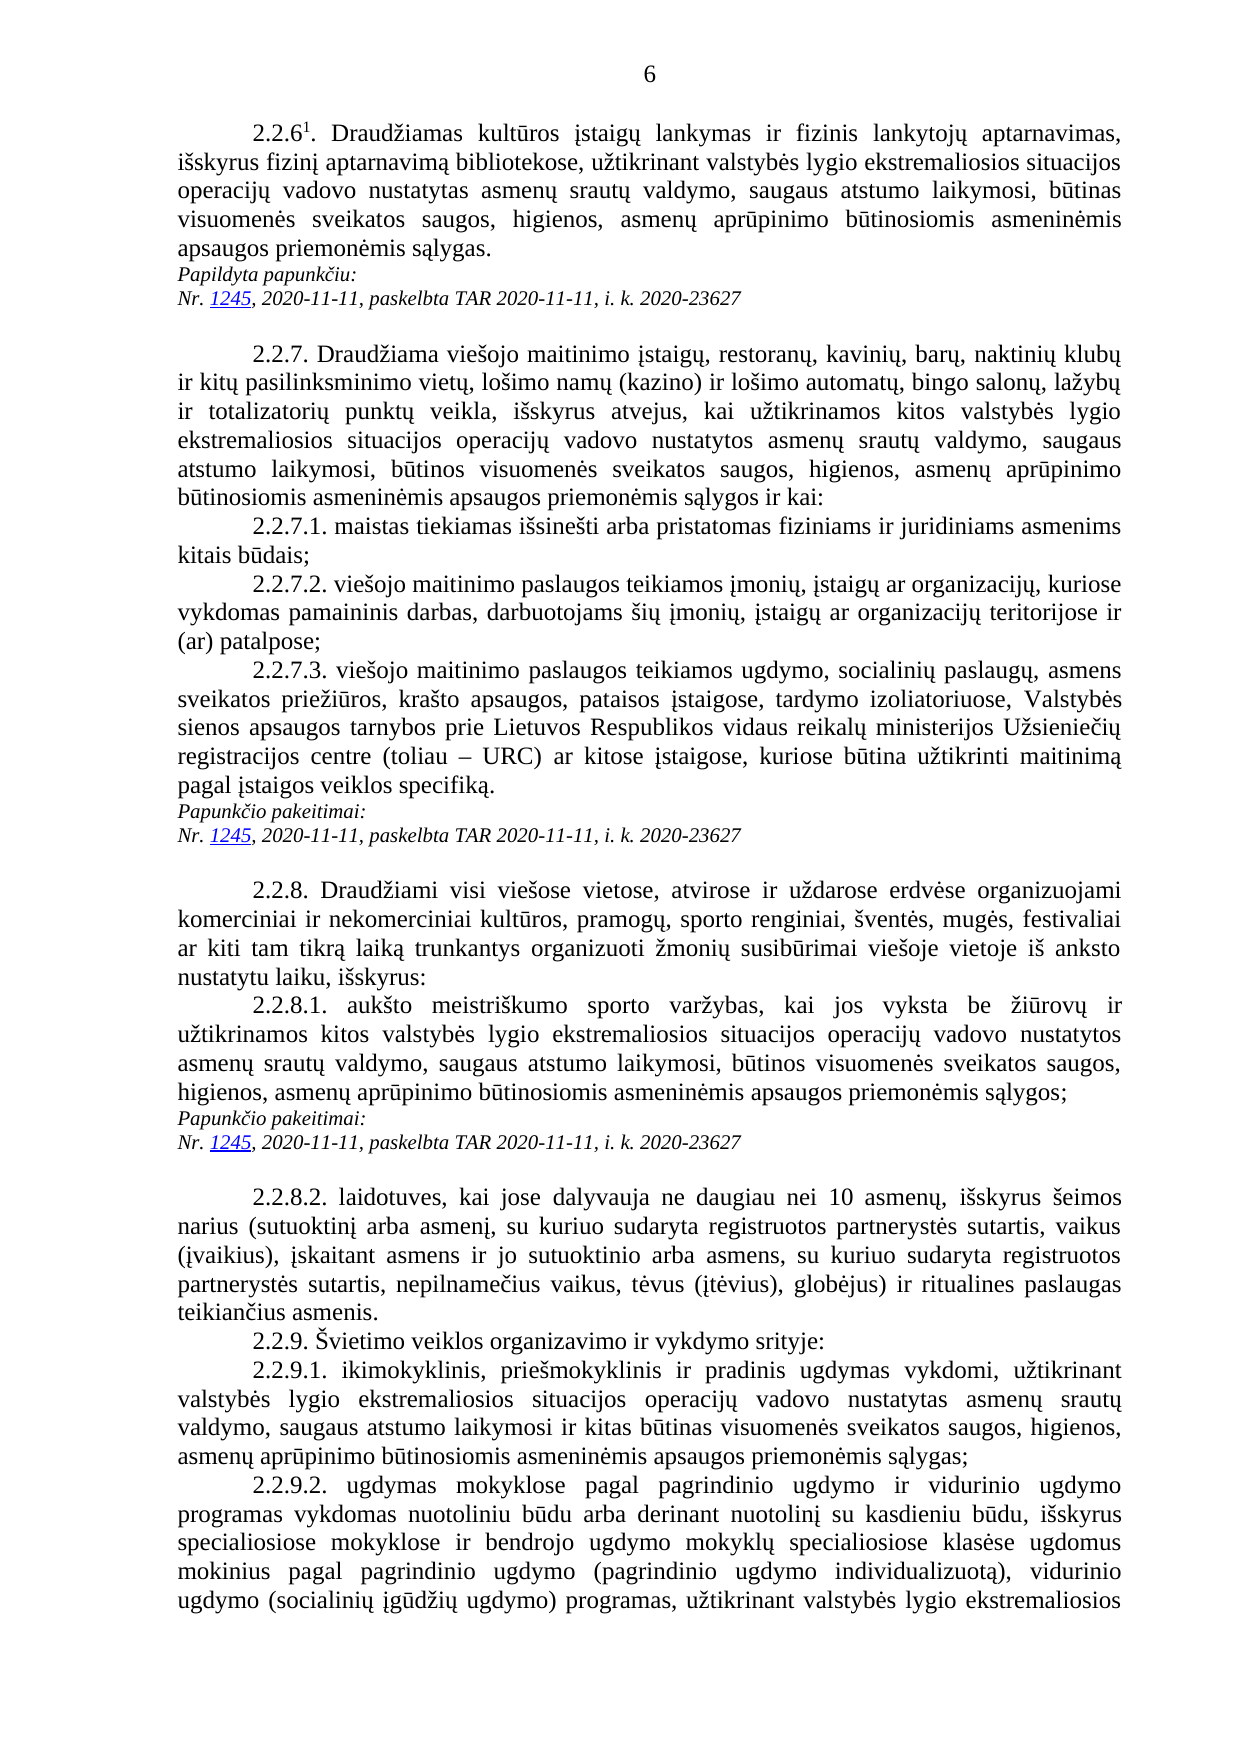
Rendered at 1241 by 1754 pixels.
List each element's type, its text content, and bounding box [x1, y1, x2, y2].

text Nr. 1245, 2020-11-11, paskelbta TAR 2020-11-11, i. k. 2020-23627 [177, 1130, 1122, 1154]
text Papunkčio pakeitimai: [177, 799, 1122, 823]
text Nr. 1245, 2020-11-11, paskelbta TAR 2020-11-11, i. k. 2020-23627 [177, 823, 1122, 847]
text 2.2.7.1. maistas tiekiamas išsinešti arba pristatomas fiziniams ir juridiniams asmenims kitais būdais; [177, 511, 1122, 569]
text 2.2.7.2. viešojo maitinimo paslaugos teikiamos įmonių, įstaigų ar organizacijų, kuriose vykdomas pamaininis darbas, darbuotojams šių įmonių, įstaigų ar organizacijų teritorijose ir (ar) patalpose; [177, 569, 1122, 655]
text 2.2.9.2. ugdymas mokyklose pagal pagrindinio ugdymo ir vidurinio ugdymo programas vykdomas nuotoliniu būdu arba derinant nuotolinį su kasdieniu būdu, išskyrus specialiosiose mokyklose ir bendrojo ugdymo mokyklų specialiosiose klasėse ugdomus mokinius pagal pagrindinio ugdymo (pagrindinio ugdymo individualizuotą), vidurinio ugdymo (socialinių įgūdžių ugdymo) programas, užtikrinant valstybės lygio ekstremaliosios [177, 1470, 1122, 1614]
text Papildyta papunkčiu: [177, 262, 1122, 286]
text 2.2.7. Draudžiama viešojo maitinimo įstaigų, restoranų, kavinių, barų, naktinių klubų ir kitų pasilinksminimo vietų, lošimo namų (kazino) ir lošimo automatų, bingo salonų, lažybų ir totalizatorių punktų veikla, išskyrus atvejus, kai užtikrinamos kitos valstybės lygio ekstremaliosios situacijos operacijų vadovo nustatytos asmenų srautų valdymo, saugaus atstumo laikymosi, būtinos visuomenės sveikatos saugos, higienos, asmenų aprūpinimo būtinosiomis asmeninėmis apsaugos priemonėmis sąlygos ir kai: [177, 339, 1122, 511]
text 2.2.8.2. laidotuves, kai jose dalyvauja ne daugiau nei 10 asmenų, išskyrus šeimos narius (sutuoktinį arba asmenį, su kuriuo sudaryta registruotos partnerystės sutartis, vaikus (įvaikius), įskaitant asmens ir jo sutuoktinio arba asmens, su kuriuo sudaryta registruotos partnerystės sutartis, nepilnamečius vaikus, tėvus (įtėvius), globėjus) ir ritualines paslaugas teikiančius asmenis. [177, 1182, 1122, 1326]
text 2.2.8. Draudžiami visi viešose vietose, atvirose ir uždarose erdvėse organizuojami komerciniai ir nekomerciniai kultūros, pramogų, sporto renginiai, šventės, mugės, festivaliai ar kiti tam tikrą laiką trunkantys organizuoti žmonių susibūrimai viešoje vietoje iš anksto nustatytu laiku, išskyrus: [177, 876, 1122, 991]
text 2.2.7.3. viešojo maitinimo paslaugos teikiamos ugdymo, socialinių paslaugų, asmens sveikatos priežiūros, krašto apsaugos, pataisos įstaigose, tardymo izoliatoriuose, Valstybės sienos apsaugos tarnybos prie Lietuvos Respublikos vidaus reikalų ministerijos Užsieniečių registracijos centre (toliau – URC) ar kitose įstaigose, kuriose būtina užtikrinti maitinimą pagal įstaigos veiklos specifiką. [177, 655, 1122, 799]
text Nr. 1245, 2020-11-11, paskelbta TAR 2020-11-11, i. k. 2020-23627 [177, 286, 1122, 310]
text Papunkčio pakeitimai: [177, 1106, 1122, 1130]
text 2.2.9. Švietimo veiklos organizavimo ir vykdymo srityje: [177, 1326, 1122, 1355]
text 2.2.9.1. ikimokyklinis, priešmokyklinis ir pradinis ugdymas vykdomi, užtikrinant valstybės lygio ekstremaliosios situacijos operacijų vadovo nustatytas asmenų srautų valdymo, saugaus atstumo laikymosi ir kitas būtinas visuomenės sveikatos saugos, higienos, asmenų aprūpinimo būtinosiomis asmeninėmis apsaugos priemonėmis sąlygas; [177, 1355, 1122, 1470]
text 2.2.61. Draudžiamas kultūros įstaigų lankymas ir fizinis lankytojų aptarnavimas, išskyrus fizinį aptarnavimą bibliotekose, užtikrinant valstybės lygio ekstremaliosios situacijos operacijų vadovo nustatytas asmenų srautų valdymo, saugaus atstumo laikymosi, būtinas visuomenės sveikatos saugos, higienos, asmenų aprūpinimo būtinosiomis asmeninėmis apsaugos priemonėmis sąlygas. [177, 118, 1122, 262]
text 2.2.8.1. aukšto meistriškumo sporto varžybas, kai jos vyksta be žiūrovų ir užtikrinamos kitos valstybės lygio ekstremaliosios situacijos operacijų vadovo nustatytos asmenų srautų valdymo, saugaus atstumo laikymosi, būtinos visuomenės sveikatos saugos, higienos, asmenų aprūpinimo būtinosiomis asmeninėmis apsaugos priemonėmis sąlygos; [177, 991, 1122, 1106]
